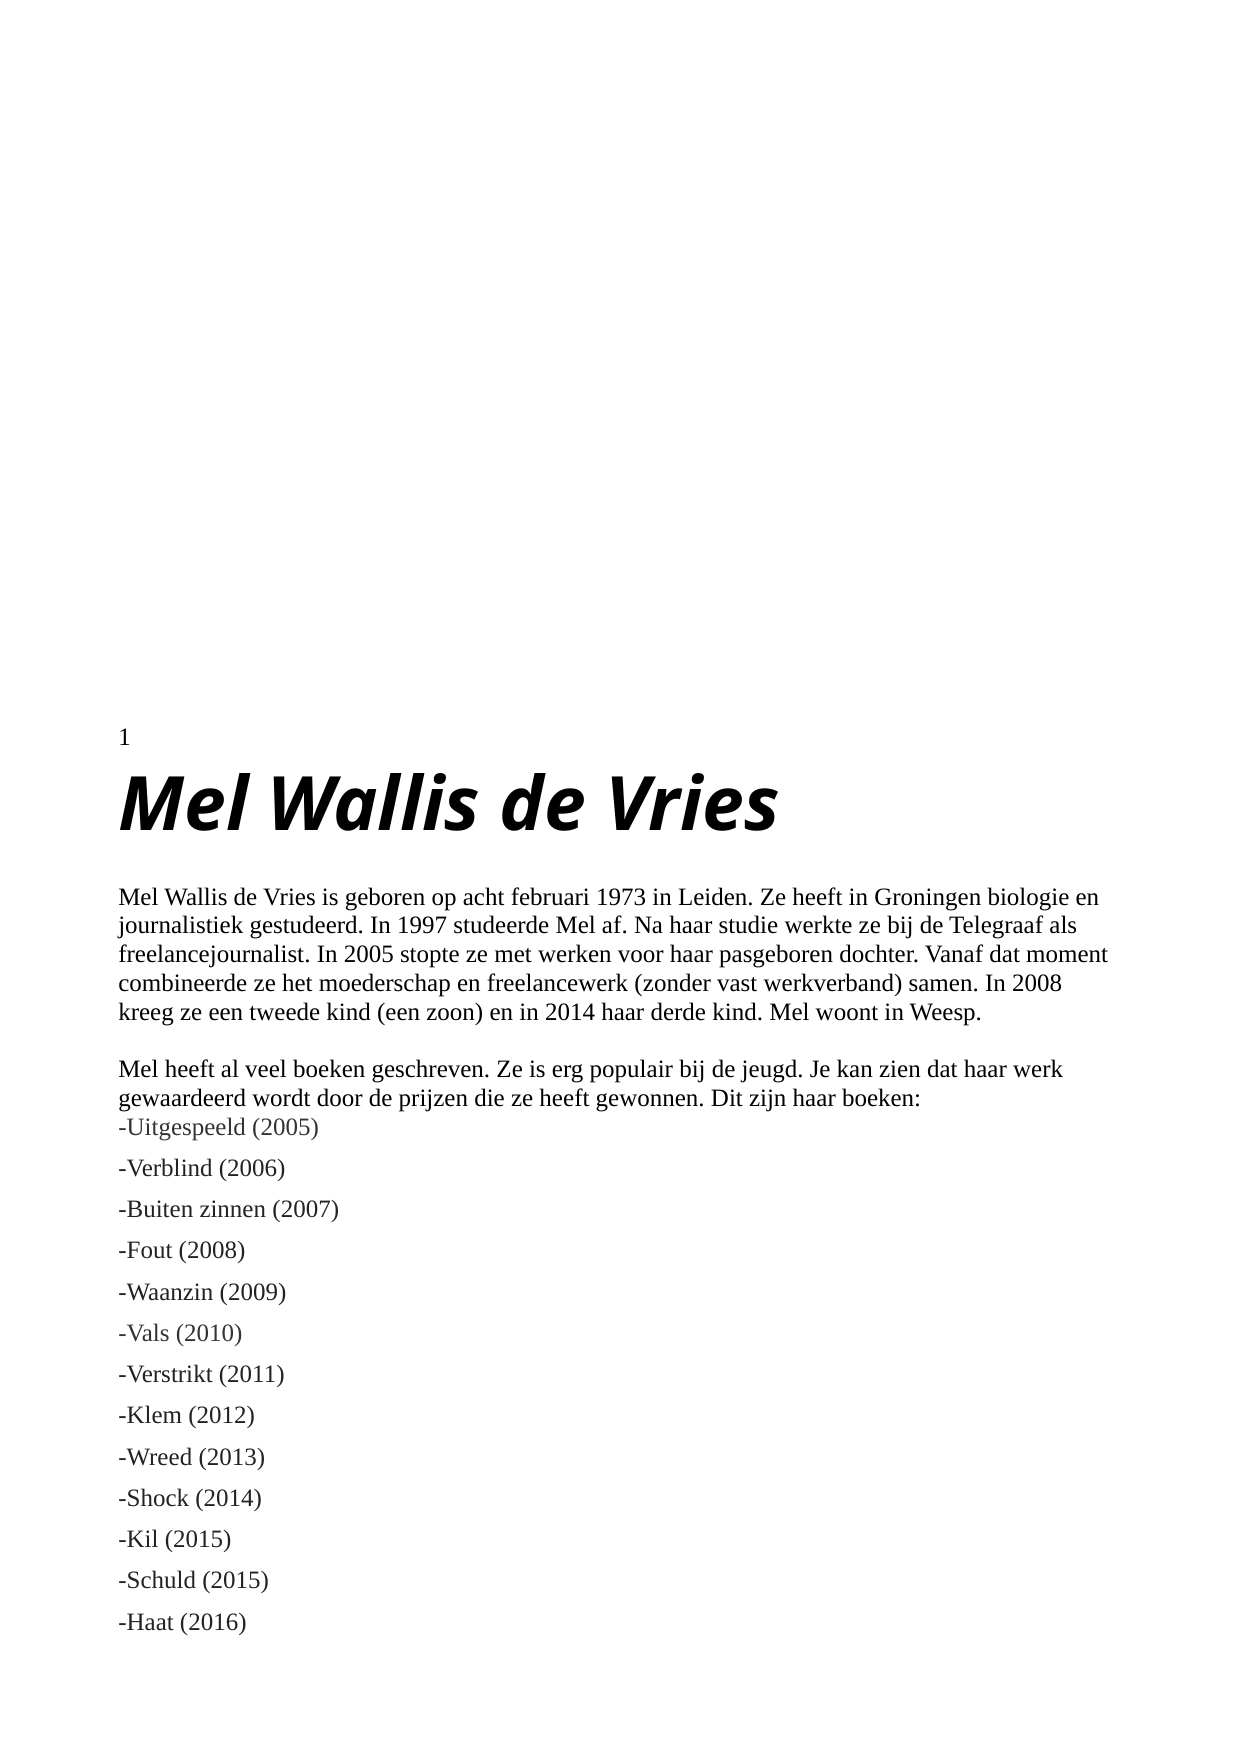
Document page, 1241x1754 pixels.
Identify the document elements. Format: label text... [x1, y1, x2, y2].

text -Shock (2014) [118, 1483, 1122, 1512]
text 1 [118, 722, 1122, 751]
text -Klem (2012) [118, 1400, 1122, 1429]
text Mel Wallis de Vries [118, 751, 1122, 853]
text -Haat (2016) [118, 1607, 1122, 1635]
text -Buiten zinnen (2007) [118, 1194, 1122, 1223]
text Mel Wallis de Vries is geboren op acht februari 1973 in Leiden. Ze heeft in Groningen biologie en journalistiek gestudeerd. In 1997 studeerde Mel af. Na haar studie werkte ze bij de Telegraaf als freelancejournalist. In 2005 stopte ze met werken voor haar pasgeboren dochter. Vanaf dat moment combineerde ze het moederschap en freelancewerk (zonder vast werkverband) samen. In 2008 kreeg ze een tweede kind (een zoon) en in 2014 haar derde kind. Mel woont in Weesp. [118, 882, 1122, 1025]
text Mel heeft al veel boeken geschreven. Ze is erg populair bij de jeugd. Je kan zien dat haar werk gewaardeerd wordt door de prijzen die ze heeft gewonnen. Dit zijn haar boeken: [118, 1054, 1122, 1112]
text -Verblind (2006) [118, 1153, 1122, 1182]
text -Verstrikt (2011) [118, 1359, 1122, 1388]
text -Fout (2008) [118, 1235, 1122, 1264]
text -Waanzin (2009) [118, 1277, 1122, 1305]
text -Kil (2015) [118, 1524, 1122, 1553]
text -Uitgespeeld (2005) [118, 1112, 1122, 1140]
text -Wreed (2013) [118, 1442, 1122, 1470]
text -Vals (2010) [118, 1318, 1122, 1347]
text -Schuld (2015) [118, 1565, 1122, 1594]
